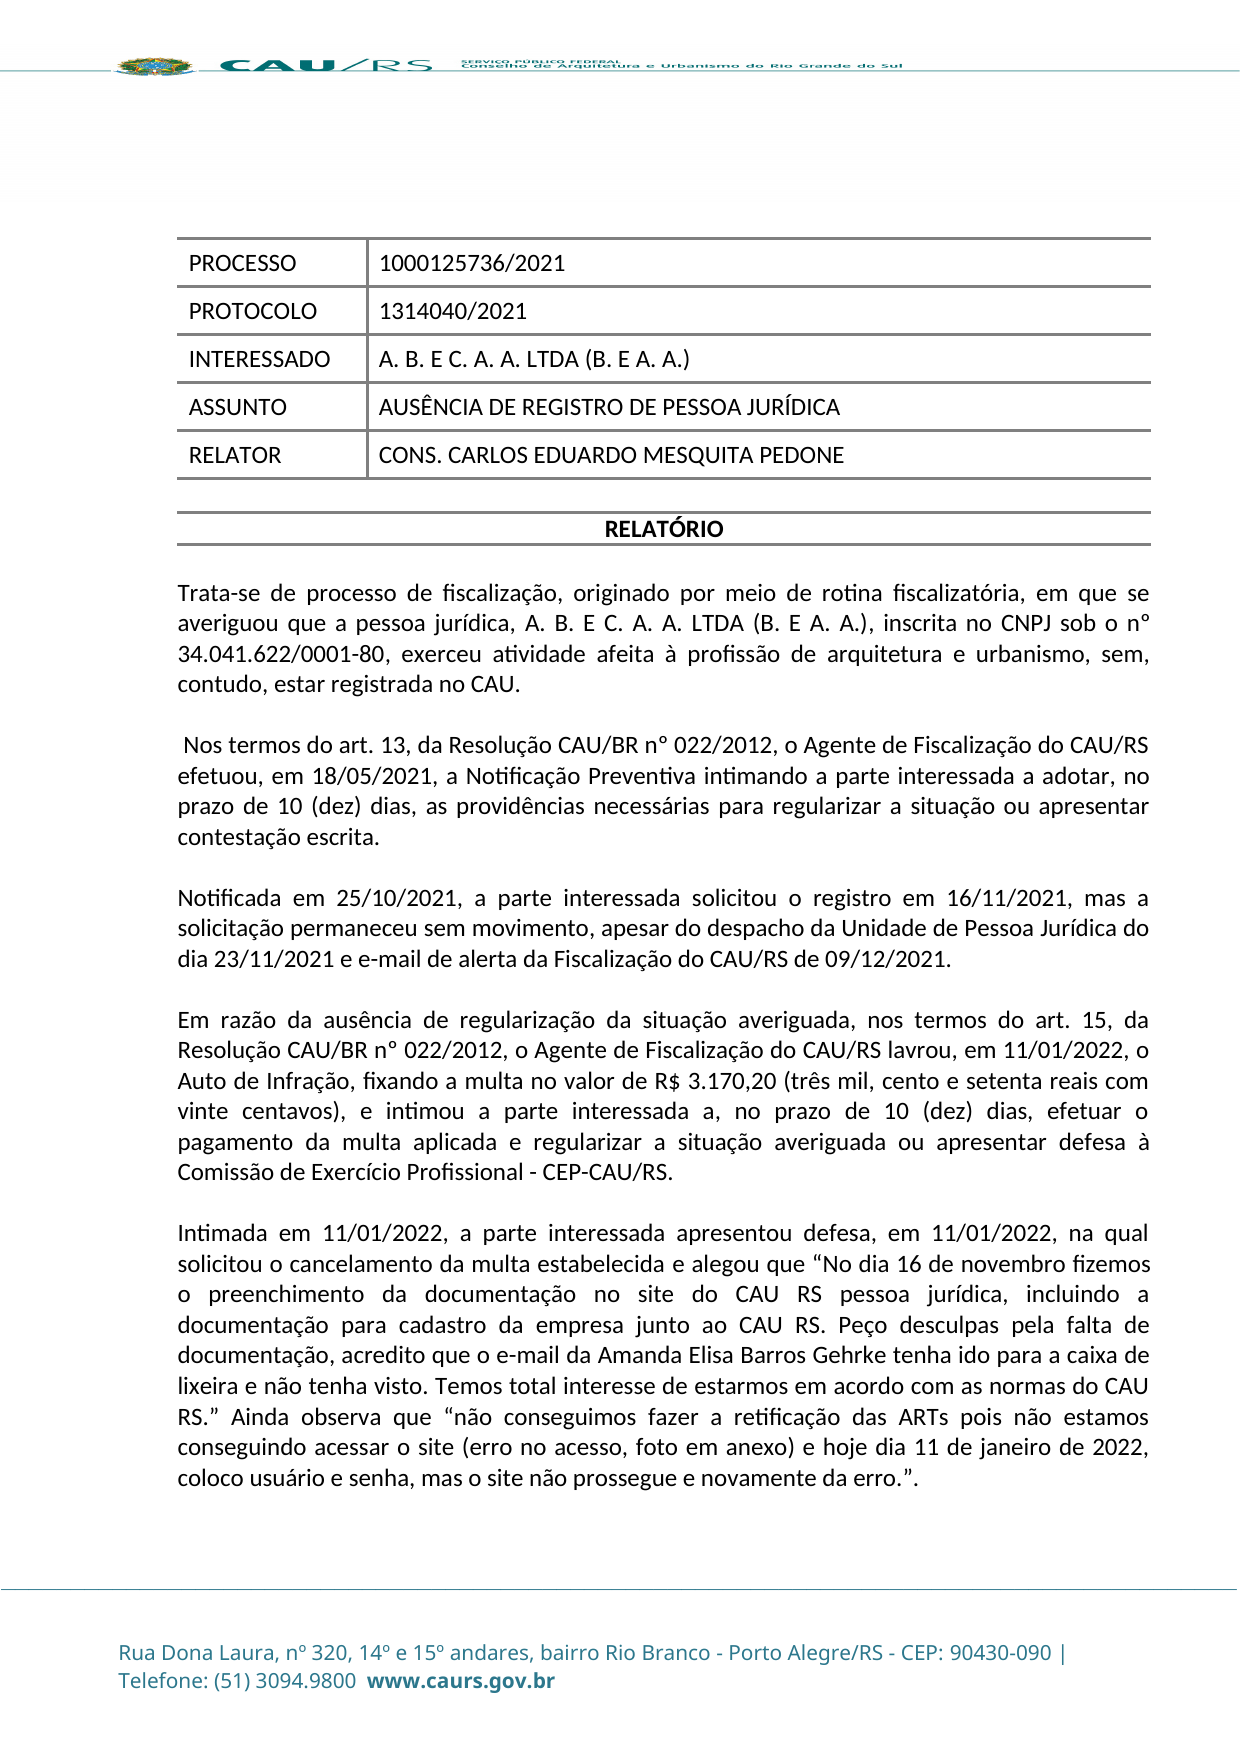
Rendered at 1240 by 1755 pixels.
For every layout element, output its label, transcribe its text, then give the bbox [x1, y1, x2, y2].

table_cell PROTOCOLO [177, 288, 366, 333]
table_header PROCESSO [177, 240, 366, 285]
table_cell A. B. E C. A. A. LTDA (B. E A. A.) [369, 336, 1151, 381]
text Intimada em 11/01/2022, a parte interessada apresentou defesa, em 11/01/2022, na qual solicitou o cancelamento da multa estabelecida e alegou que “No dia 16 de novembro fizemos o preenchimento da documentação no site do CAU RS pessoa jurídica, incluindo a documentação para cadastro da empresa junto ao CAU RS. Peço desculpas pela falta de documentação, acredito que o e-mail da Amanda Elisa Barros Gehrke tenha ido para a caixa de lixeira e não tenha visto. Temos total interesse de estarmos em acordo com as normas do CAU RS.” Ainda observa que “não conseguimos fazer a retificação das ARTs pois não estamos conseguindo acessar o site (erro no acesso, foto em anexo) e hoje dia 11 de janeiro de 2022, coloco usuário e senha, mas o site não prossegue e novamente da erro.”. [177, 1218, 1151, 1492]
table_cell AUSÊNCIA DE REGISTRO DE PESSOA JURÍDICA [369, 384, 1151, 429]
text Trata-se de processo de fiscalização, originado por meio de rotina fiscalizatória, em que se averiguou que a pessoa jurídica, A. B. E C. A. A. LTDA (B. E A. A.), inscrita no CNPJ sob o nº 34.041.622/0001-80, exerceu atividade afeita à profissão de arquitetura e urbanismo, sem, contudo, estar registrada no CAU. [177, 577, 1151, 699]
table_header RELATÓRIO [177, 514, 1151, 543]
table_cell CONS. CARLOS EDUARDO MESQUITA PEDONE [369, 432, 1151, 477]
table_cell ASSUNTO [177, 384, 366, 429]
table_cell RELATOR [177, 432, 366, 477]
text Notificada em 25/10/2021, a parte interessada solicitou o registro em 16/11/2021, mas a solicitação permaneceu sem movimento, apesar do despacho da Unidade de Pessoa Jurídica do dia 23/11/2021 e e-mail de alerta da Fiscalização do CAU/RS de 09/12/2021. [177, 882, 1151, 973]
table_header 1000125736/2021 [369, 240, 1151, 285]
text Em razão da ausência de regularização da situação averiguada, nos termos do art. 15, da Resolução CAU/BR nº 022/2012, o Agente de Fiscalização do CAU/RS lavrou, em 11/01/2022, o Auto de Infração, fixando a multa no valor de R$ 3.170,20 (três mil, cento e setenta reais com vinte centavos), e intimou a parte interessada a, no prazo de 10 (dez) dias, efetuar o pagamento da multa aplicada e regularizar a situação averiguada ou apresentar defesa à Comissão de Exercício Profissional - CEP-CAU/RS. [177, 1004, 1151, 1187]
table_cell 1314040/2021 [369, 288, 1151, 333]
text Nos termos do art. 13, da Resolução CAU/BR nº 022/2012, o Agente de Fiscalização do CAU/RS efetuou, em 18/05/2021, a Notificação Preventiva intimando a parte interessada a adotar, no prazo de 10 (dez) dias, as providências necessárias para regularizar a situação ou apresentar contestação escrita. [177, 729, 1151, 851]
table_cell INTERESSADO [177, 336, 366, 381]
